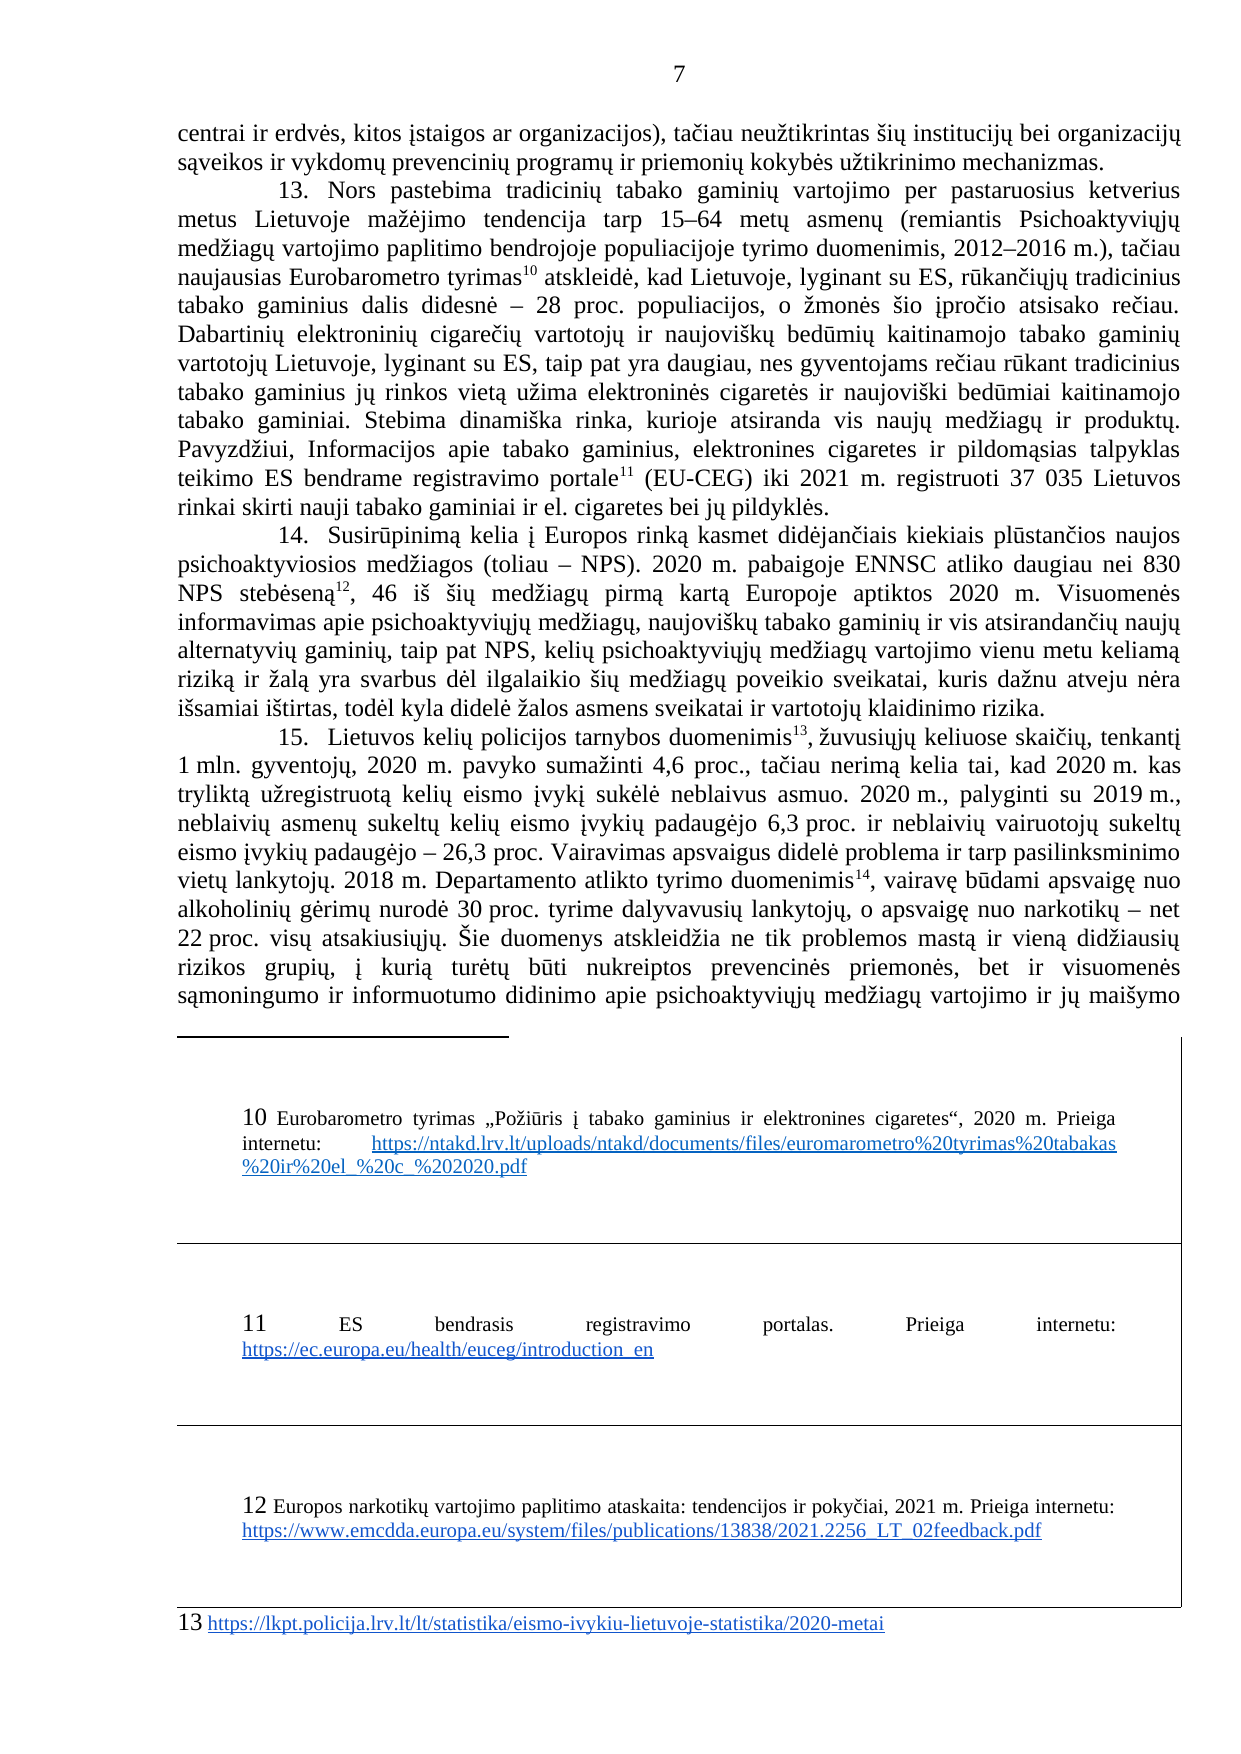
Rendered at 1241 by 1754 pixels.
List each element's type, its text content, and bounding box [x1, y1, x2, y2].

text 13. Nors pastebima tradicinių tabako gaminių vartojimo per pastaruosius ketverius metus Lietuvoje mažėjimo tendencija tarp 15–64 metų asmenų (remiantis Psichoaktyviųjų medžiagų vartojimo paplitimo bendrojoje populiacijoje tyrimo duomenimis, 2012–2016 m.), tačiau naujausias Eurobarometro tyrimas atskleidė, kad Lietuvoje, lyginant su ES, rūkančiųjų tradicinius tabako gaminius dalis didesnė – 28 proc. populiacijos, o žmonės šio įpročio atsisako rečiau. Dabartinių elektroninių cigarečių vartotojų ir naujoviškų bedūmių kaitinamojo tabako gaminių vartotojų Lietuvoje, lyginant su ES, taip pat yra daugiau, nes gyventojams rečiau rūkant tradicinius tabako gaminius jų rinkos vietą užima elektroninės cigaretės ir naujoviški bedūmiai kaitinamojo tabako gaminiai. Stebima dinamiška rinka, kurioje atsiranda vis naujų medžiagų ir produktų. Pavyzdžiui, Informacijos apie tabako gaminius, elektronines cigaretes ir pildomąsias talpyklas teikimo ES bendrame registravimo portale (EU-CEG) iki 2021 m. registruoti 37 035 Lietuvos rinkai skirti nauji tabako gaminiai ir el. cigaretes bei jų pildyklės. [177, 176, 1181, 521]
text Europos narkotikų vartojimo paplitimo ataskaita: tendencijos ir pokyčiai, 2021 m. Prieiga internetu: https://www.emcdda.europa.eu/system/files/publications/13838/2021.2256_LT_02feedback.pdf [177, 1425, 1181, 1607]
text https://lkpt.policija.lrv.lt/lt/statistika/eismo-ivykiu-lietuvoje-statistika/2020-metai [177, 1607, 1181, 1636]
text 15. Lietuvos kelių policijos tarnybos duomenimis, žuvusiųjų keliuose skaičių, tenkantį 1 mln. gyventojų, 2020 m. pavyko sumažinti 4,6 proc., tačiau nerimą kelia tai, kad 2020 m. kas tryliktą užregistruotą kelių eismo įvykį sukėlė neblaivus asmuo. 2020 m., palyginti su 2019 m., neblaivių asmenų sukeltų kelių eismo įvykių padaugėjo 6,3 proc. ir neblaivių vairuotojų sukeltų eismo įvykių padaugėjo – 26,3 proc. Vairavimas apsvaigus didelė problema ir tarp pasilinksminimo vietų lankytojų. 2018 m. Departamento atlikto tyrimo duomenimis, vairavę būdami apsvaigę nuo alkoholinių gėrimų nurodė 30 proc. tyrime dalyvavusių lankytojų, o apsvaigę nuo narkotikų – net 22 proc. visų atsakiusiųjų. Šie duomenys atskleidžia ne tik problemos mastą ir vieną didžiausių rizikos grupių, į kurią turėtų būti nukreiptos prevencinės priemonės, bet ir visuomenės sąmoningumo ir informuotumo didinimo apie psichoaktyviųjų medžiagų vartojimo ir jų maišymo [177, 722, 1181, 1009]
text 14. Susirūpinimą kelia į Europos rinką kasmet didėjančiais kiekiais plūstančios naujos psichoaktyviosios medžiagos (toliau – NPS). 2020 m. pabaigoje ENNSC atliko daugiau nei 830 NPS stebėseną, 46 iš šių medžiagų pirmą kartą Europoje aptiktos 2020 m. Visuomenės informavimas apie psichoaktyviųjų medžiagų, naujoviškų tabako gaminių ir vis atsirandančių naujų alternatyvių gaminių, taip pat NPS, kelių psichoaktyviųjų medžiagų vartojimo vienu metu keliamą riziką ir žalą yra svarbus dėl ilgalaikio šių medžiagų poveikio sveikatai, kuris dažnu atveju nėra išsamiai ištirtas, todėl kyla didelė žalos asmens sveikatai ir vartotojų klaidinimo rizika. [177, 521, 1181, 722]
text Eurobarometro tyrimas „Požiūris į tabako gaminius ir elektronines cigaretes“, 2020 m. Prieiga internetu: https://ntakd.lrv.lt/uploads/ntakd/documents/files/euromarometro%20tyrimas%20tabakas%20ir%20el_%20c_%202020.pdf [177, 1037, 1181, 1243]
text centrai ir erdvės, kitos įstaigos ar organizacijos), tačiau neužtikrintas šių institucijų bei organizacijų sąveikos ir vykdomų prevencinių programų ir priemonių kokybės užtikrinimo mechanizmas. [177, 118, 1181, 176]
text ES bendrasis registravimo portalas. Prieiga internetu: https://ec.europa.eu/health/euceg/introduction_en [177, 1243, 1181, 1425]
